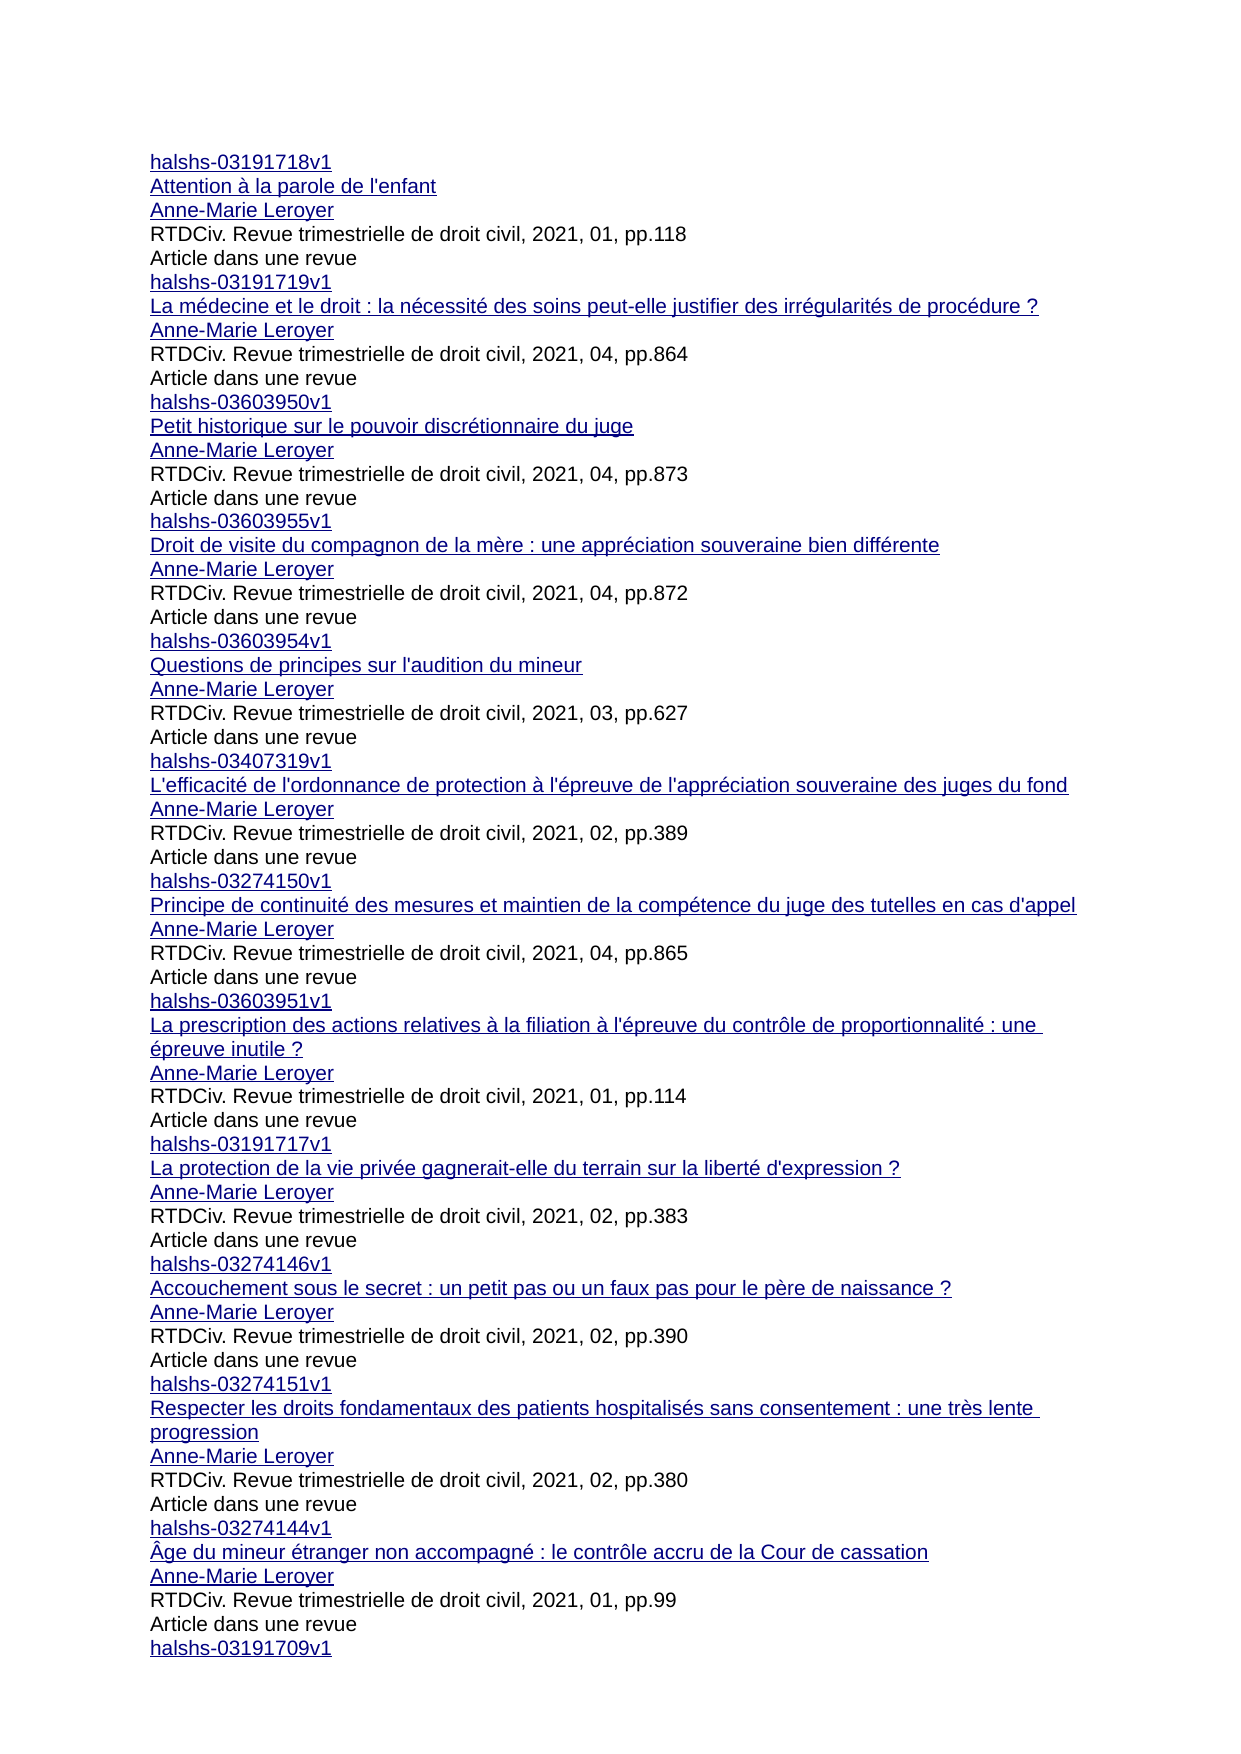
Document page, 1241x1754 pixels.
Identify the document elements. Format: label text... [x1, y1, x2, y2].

table_cell Attention à la parole de l'enfant Anne-Marie Leroyer RTDCiv. Revue trimestrielle de droit civil, 2021, 01, pp.118 Article dans une revue halshs-03191719v1 [150, 174, 1090, 294]
table_cell Questions de principes sur l'audition du mineur Anne-Marie Leroyer RTDCiv. Revue trimestrielle de droit civil, 2021, 03, pp.627 Article dans une revue halshs-03407319v1 [150, 653, 1090, 773]
table_cell La protection de la vie privée gagnerait-elle du terrain sur la liberté d'expression ? Anne-Marie Leroyer RTDCiv. Revue trimestrielle de droit civil, 2021, 02, pp.383 Article dans une revue halshs-03274146v1 [150, 1156, 1090, 1276]
table_cell Droit de visite du compagnon de la mère : une appréciation souveraine bien différente Anne-Marie Leroyer RTDCiv. Revue trimestrielle de droit civil, 2021, 04, pp.872 Article dans une revue halshs-03603954v1 [150, 533, 1090, 653]
table_cell L'efficacité de l'ordonnance de protection à l'épreuve de l'appréciation souveraine des juges du fond Anne-Marie Leroyer RTDCiv. Revue trimestrielle de droit civil, 2021, 02, pp.389 Article dans une revue halshs-03274150v1 [150, 773, 1090, 893]
table_cell Respecter les droits fondamentaux des patients hospitalisés sans consentement : une très lente progression Anne-Marie Leroyer RTDCiv. Revue trimestrielle de droit civil, 2021, 02, pp.380 Article dans une revue halshs-03274144v1 [150, 1396, 1090, 1539]
table_cell La prescription des actions relatives à la filiation à l'épreuve du contrôle de proportionnalité : une épreuve inutile ? Anne-Marie Leroyer RTDCiv. Revue trimestrielle de droit civil, 2021, 01, pp.114 Article dans une revue halshs-03191717v1 [150, 1013, 1090, 1156]
table_cell La médecine et le droit : la nécessité des soins peut-elle justifier des irrégularités de procédure ? Anne-Marie Leroyer RTDCiv. Revue trimestrielle de droit civil, 2021, 04, pp.864 Article dans une revue halshs-03603950v1 [150, 294, 1090, 413]
table_cell Âge du mineur étranger non accompagné : le contrôle accru de la Cour de cassation Anne-Marie Leroyer RTDCiv. Revue trimestrielle de droit civil, 2021, 01, pp.99 Article dans une revue halshs-03191709v1 [150, 1540, 1090, 1659]
table_cell Petit historique sur le pouvoir discrétionnaire du juge Anne-Marie Leroyer RTDCiv. Revue trimestrielle de droit civil, 2021, 04, pp.873 Article dans une revue halshs-03603955v1 [150, 414, 1090, 533]
table_cell Principe de continuité des mesures et maintien de la compétence du juge des tutelles en cas d'appel Anne-Marie Leroyer RTDCiv. Revue trimestrielle de droit civil, 2021, 04, pp.865 Article dans une revue halshs-03603951v1 [150, 893, 1090, 1012]
table_cell halshs-03191718v1 [150, 150, 1090, 174]
table_cell Accouchement sous le secret : un petit pas ou un faux pas pour le père de naissance ? Anne-Marie Leroyer RTDCiv. Revue trimestrielle de droit civil, 2021, 02, pp.390 Article dans une revue halshs-03274151v1 [150, 1276, 1090, 1396]
